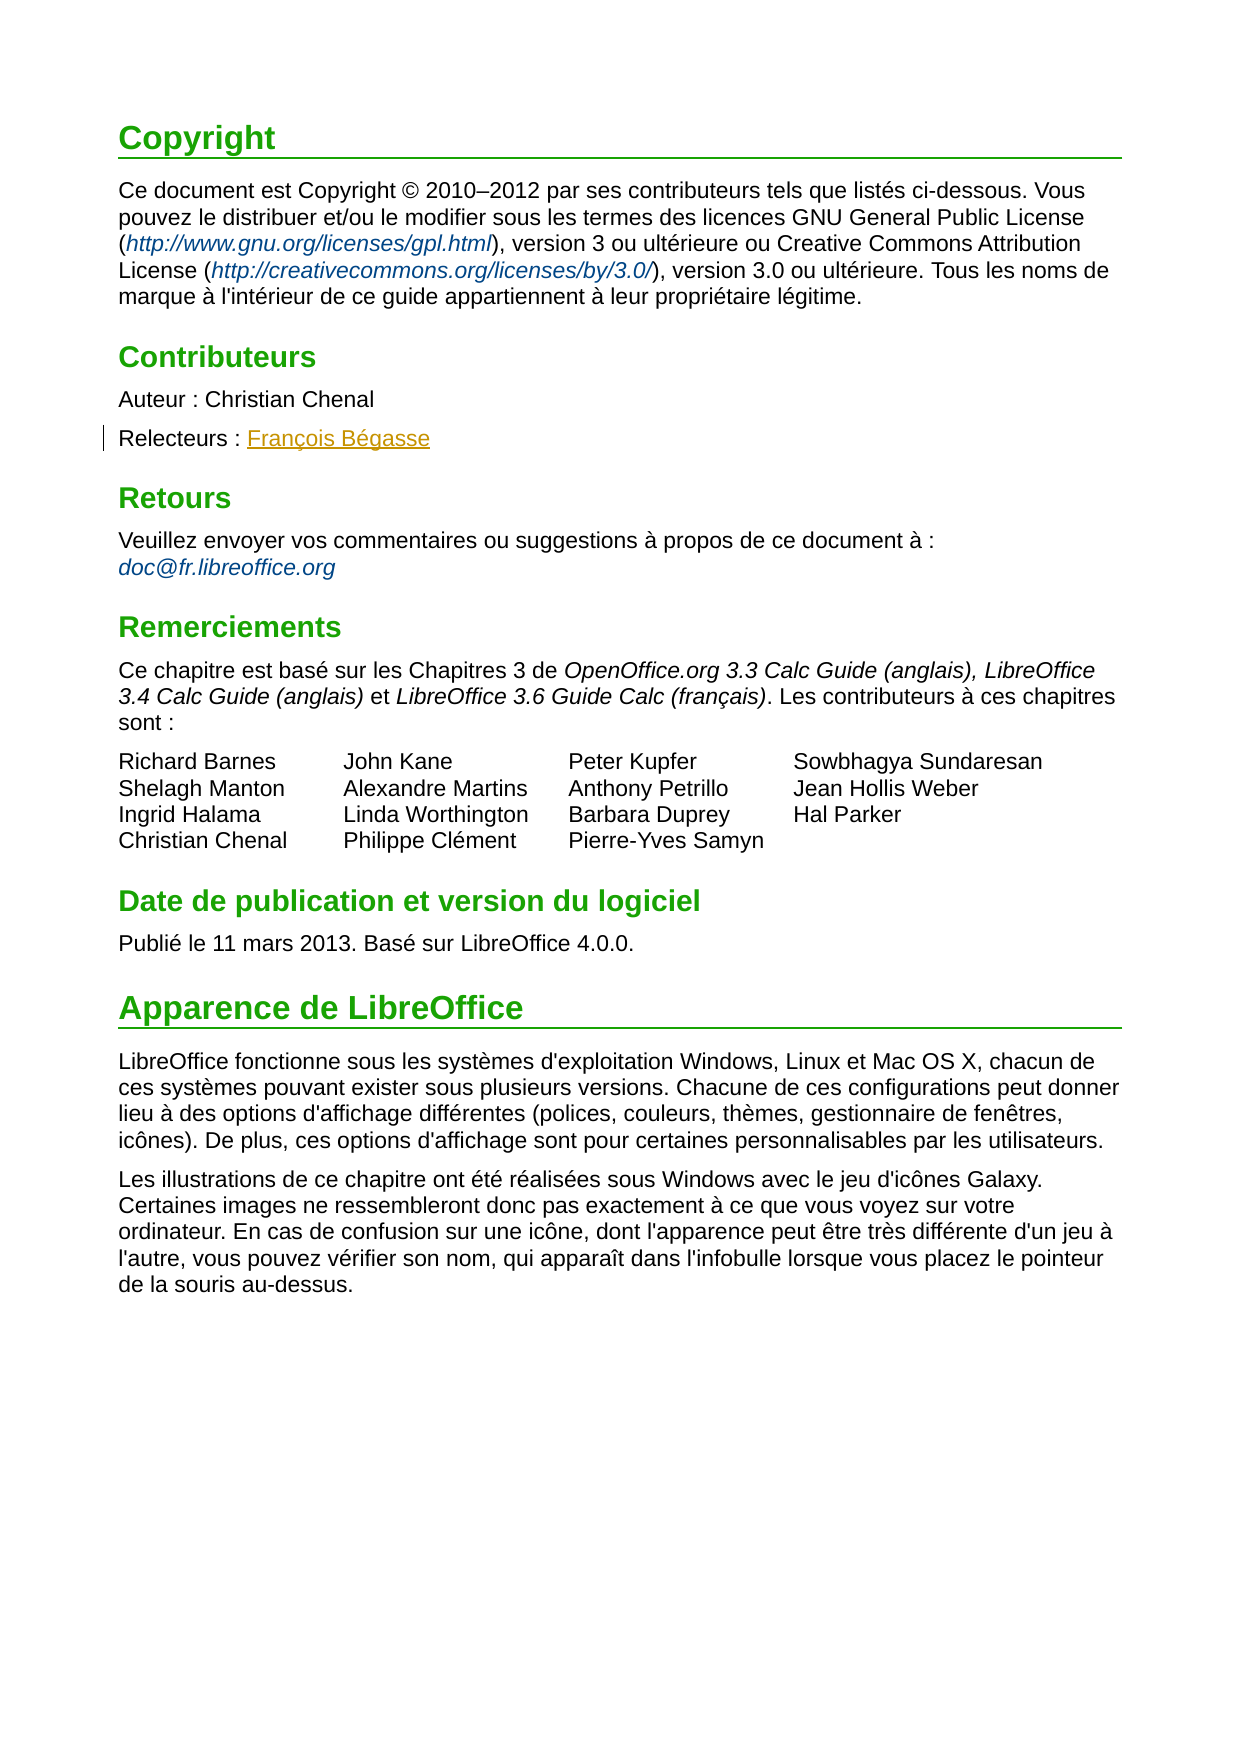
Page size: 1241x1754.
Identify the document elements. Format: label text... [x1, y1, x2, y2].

text Retours [118, 480, 1122, 515]
text LibreOffice fonctionne sous les systèmes d'exploitation Windows, Linux et Mac OS X, chacun de ces systèmes pouvant exister sous plusieurs versions. Chacune de ces configurations peut donner lieu à des options d'affichage différentes (polices, couleurs, thèmes, gestionnaire de fenêtres, icônes). De plus, ces options d'affichage sont pour certaines personnalisables par les utilisateurs. [118, 1048, 1122, 1153]
subtitle Apparence de LibreOffice [118, 988, 1122, 1027]
text Date de publication et version du logiciel [118, 883, 1122, 918]
text Ce document est Copyright © 2010–2012 par ses contributeurs tels que listés ci-dessous. Vous pouvez le distribuer et/ou le modifier sous les termes des licences GNU General Public License (http://www.gnu.org/licenses/gpl.html), version 3 ou ultérieure ou Creative Commons Attribution License (http://creativecommons.org/licenses/by/3.0/), version 3.0 ou ultérieure. Tous les noms de marque à l'intérieur de ce guide appartiennent à leur propriétaire légitime. [118, 177, 1122, 309]
text Publié le 11 mars 2013. Basé sur LibreOffice 4.0.0. [118, 930, 1122, 956]
text Contributeurs [118, 339, 1122, 373]
subtitle Copyright [118, 118, 1122, 157]
text Auteur : Christian Chenal [118, 386, 1122, 412]
text Remerciements [118, 609, 1122, 644]
text Les illustrations de ce chapitre ont été réalisées sous Windows avec le jeu d'icônes Galaxy. Certaines images ne ressembleront donc pas exactement à ce que vous voyez sur votre ordinateur. En cas de confusion sur une icône, dont l'apparence peut être très différente d'un jeu à l'autre, vous pouvez vérifier son nom, qui apparaît dans l'infobulle lorsque vous placez le pointeur de la souris au-dessus. [118, 1166, 1122, 1297]
text Relecteurs : François Bégasse [118, 424, 1122, 451]
text Ce chapitre est basé sur les Chapitres 3 de OpenOffice.org 3.3 Calc Guide (anglais), LibreOffice 3.4 Calc Guide (anglais) et LibreOffice 3.6 Guide Calc (français). Les contributeurs à ces chapitres sont : [118, 657, 1122, 736]
text Richard Barnes John Kane Peter Kupfer Sowbhagya Sundaresan Shelagh Manton Alexandre Martins Anthony Petrillo Jean Hollis Weber Ingrid Halama Linda Worthington Barbara Duprey Hal Parker Christian Chenal Philippe Clément Pierre-Yves Samyn [118, 748, 1122, 853]
text Veuillez envoyer vos commentaires ou suggestions à propos de ce document à : doc@fr.libreoffice.org [118, 527, 1122, 580]
